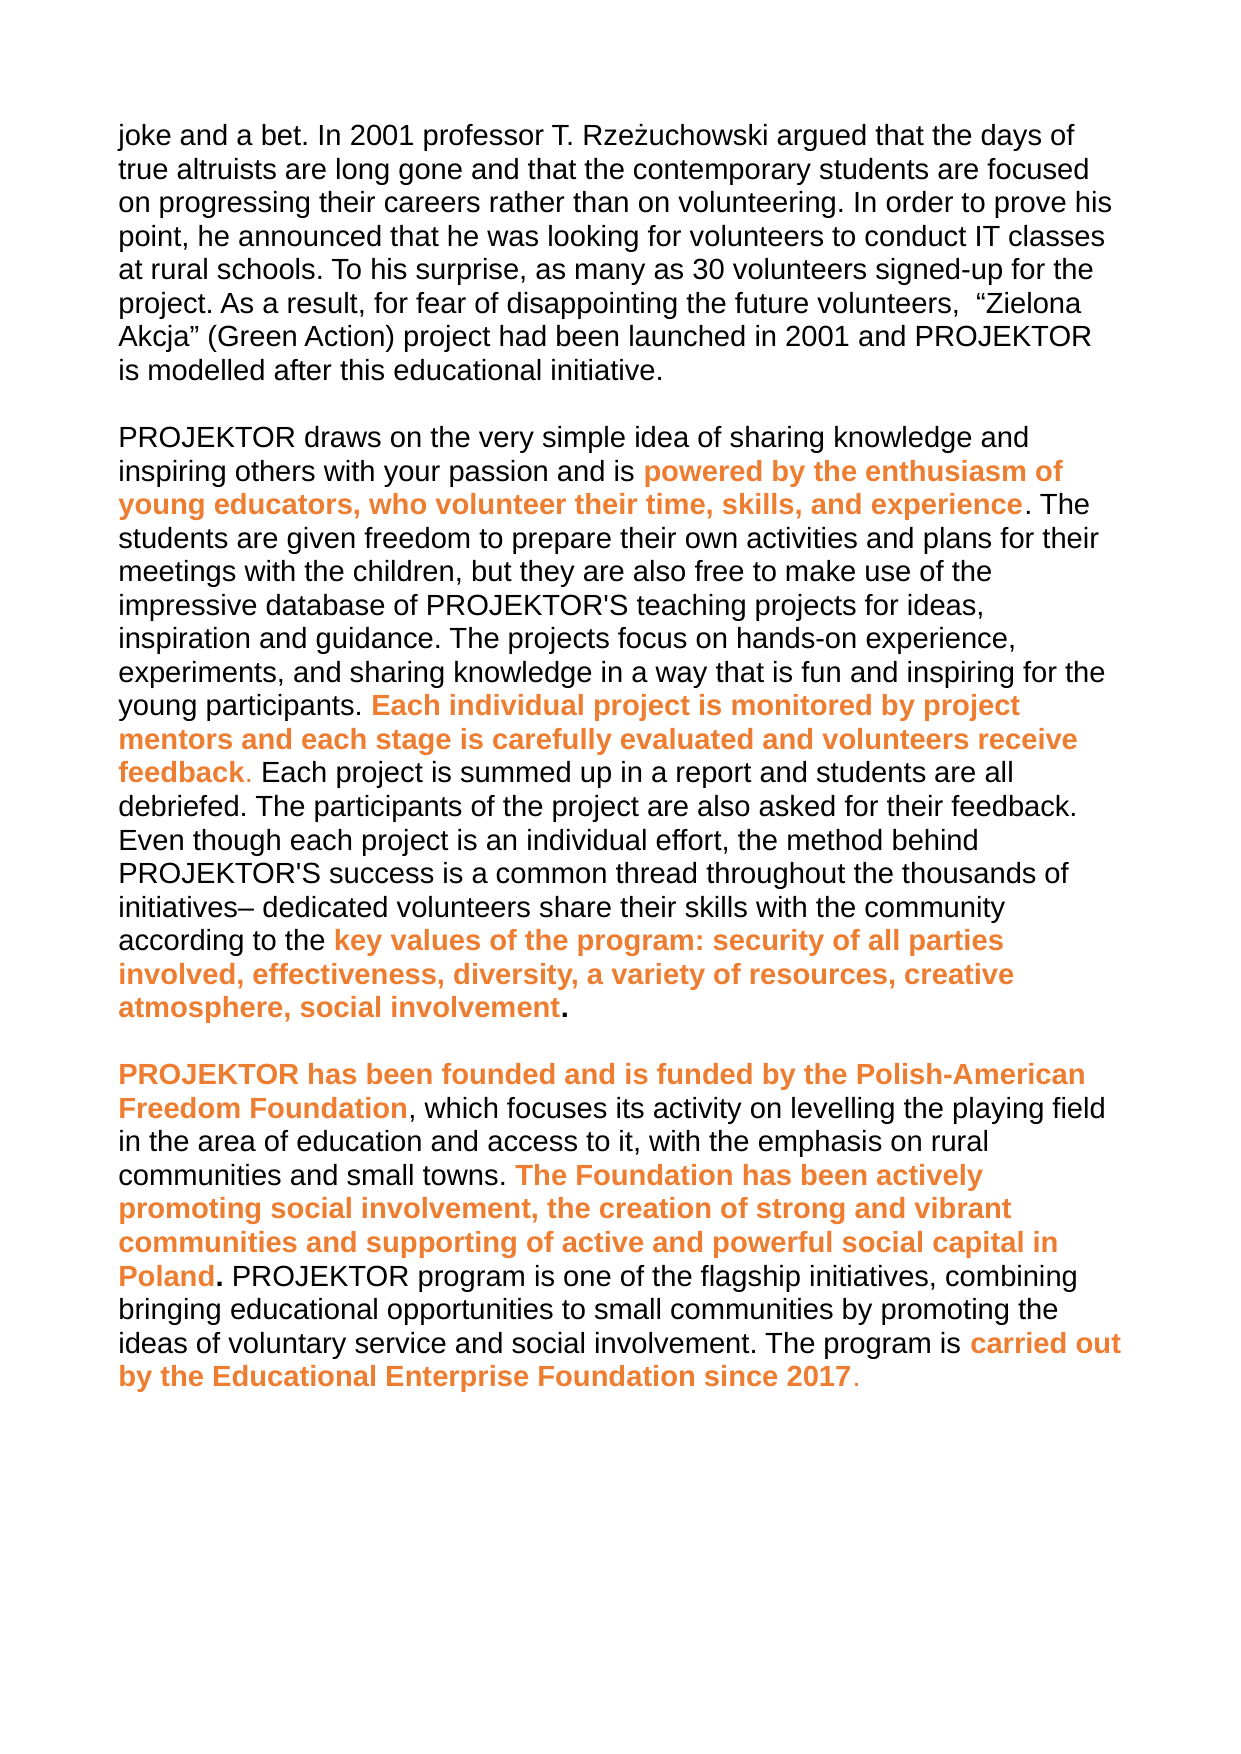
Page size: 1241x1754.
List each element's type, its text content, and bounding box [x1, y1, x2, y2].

text PROJEKTOR has been founded and is funded by the Polish-American Freedom Foundation, which focuses its activity on levelling the playing field in the area of education and access to it, with the emphasis on rural communities and small towns. The Foundation has been actively promoting social involvement, the creation of strong and vibrant communities and supporting of active and powerful social capital in Poland. PROJEKTOR program is one of the flagship initiatives, combining bringing educational opportunities to small communities by promoting the ideas of voluntary service and social involvement. The program is carried out by the Educational Enterprise Foundation since 2017. [118, 1057, 1122, 1393]
text PROJEKTOR draws on the very simple idea of sharing knowledge and inspiring others with your passion and is powered by the enthusiasm of young educators, who volunteer their time, skills, and experience. The students are given freedom to prepare their own activities and plans for their meetings with the children, but they are also free to make use of the impressive database of PROJEKTOR'S teaching projects for ideas, inspiration and guidance. The projects focus on hands-on experience, experiments, and sharing knowledge in a way that is fun and inspiring for the young participants. Each individual project is monitored by project mentors and each stage is carefully evaluated and volunteers receive feedback. Each project is summed up in a report and students are all debriefed. The participants of the project are also asked for their feedback. Even though each project is an individual effort, the method behind PROJEKTOR'S success is a common thread throughout the thousands of initiatives– dedicated volunteers share their skills with the community according to the key values of the program: security of all parties involved, effectiveness, diversity, a variety of resources, creative atmosphere, social involvement. [118, 420, 1122, 1024]
text joke and a bet. In 2001 professor T. Rzeżuchowski argued that the days of true altruists are long gone and that the contemporary students are focused on progressing their careers rather than on volunteering. In order to prove his point, he announced that he was looking for volunteers to conduct IT classes at rural schools. To his surprise, as many as 30 volunteers signed-up for the project. As a result, for fear of disappointing the future volunteers, “Zielona Akcja” (Green Action) project had been launched in 2001 and PROJEKTOR is modelled after this educational initiative. [118, 118, 1122, 386]
